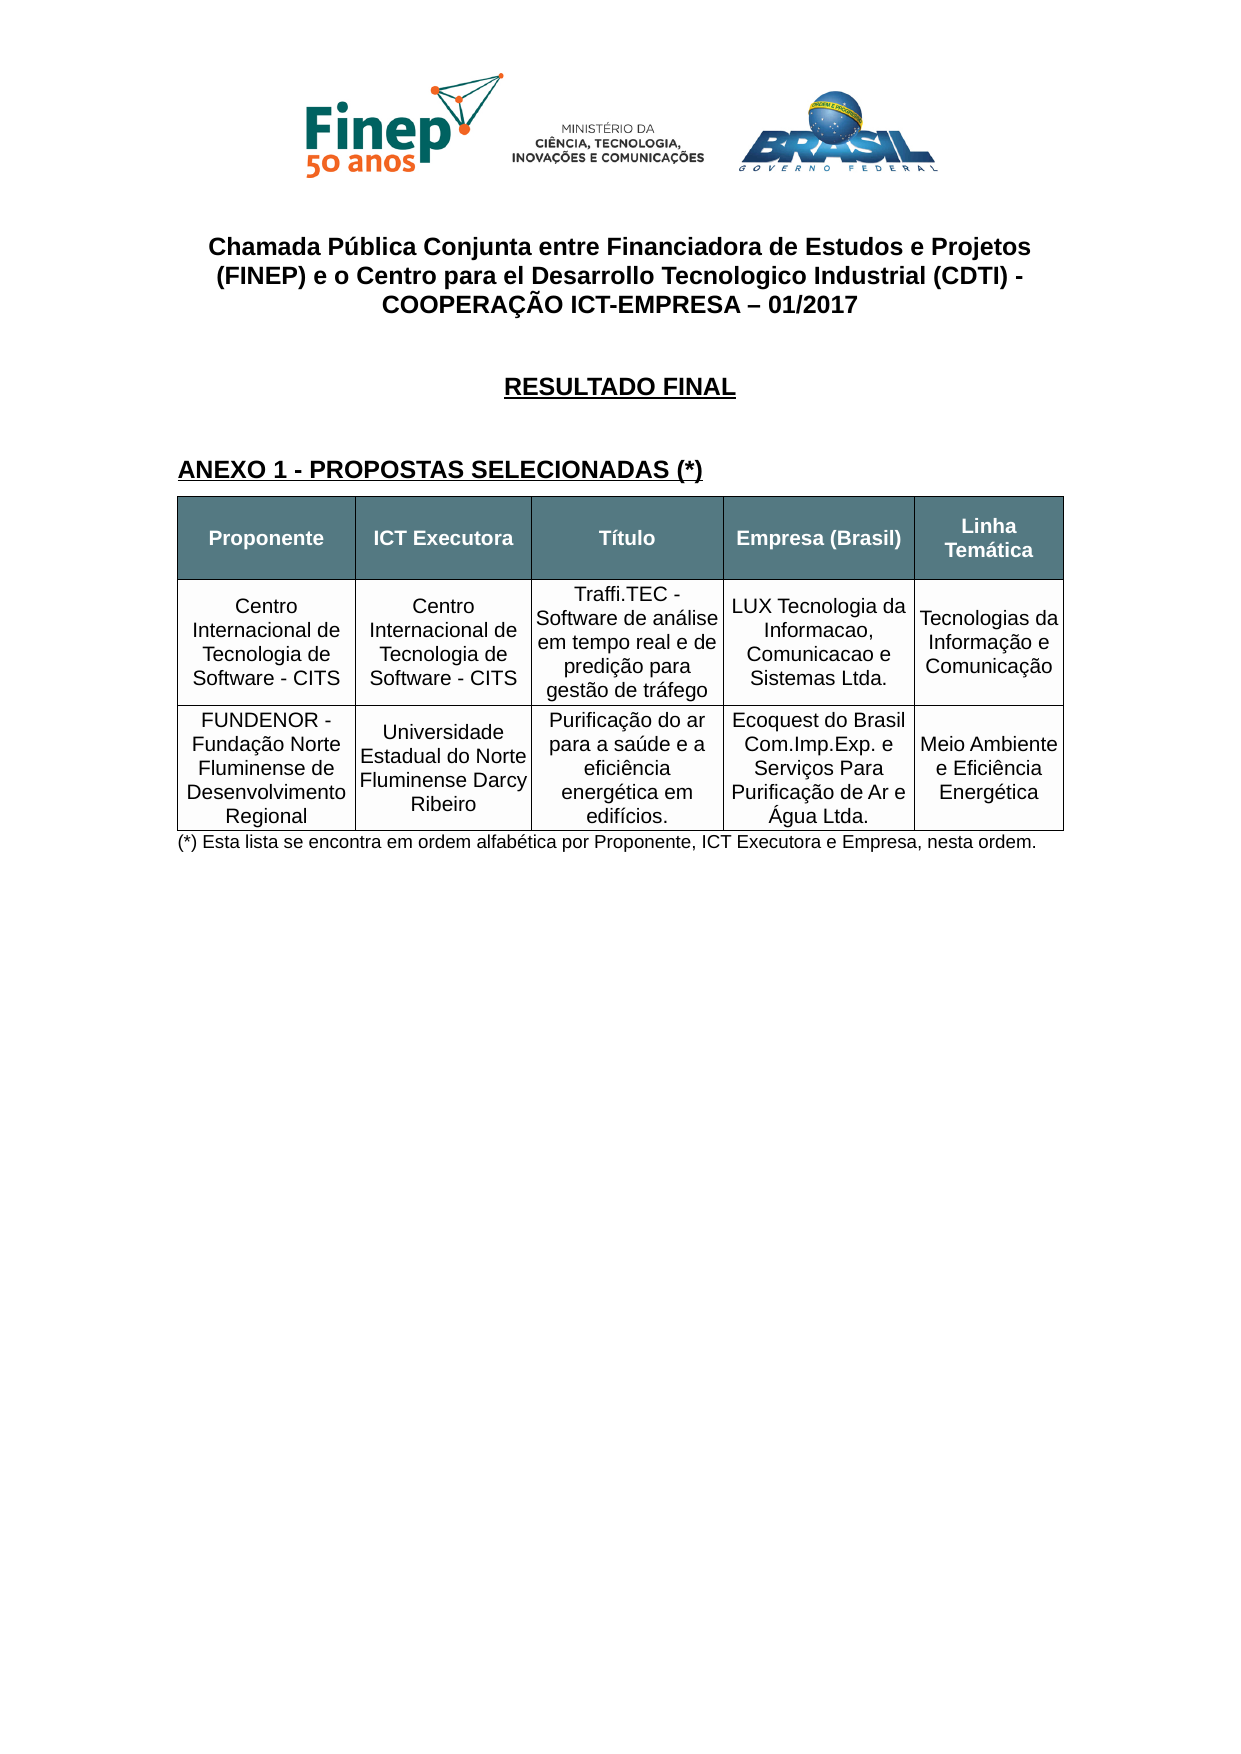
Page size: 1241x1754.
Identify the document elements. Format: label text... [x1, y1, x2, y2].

table_cell Traffi.TEC - Software de análise em tempo real e de predição para gestão de tráfego [532, 580, 723, 704]
table_cell LUX Tecnologia da Informacao, Comunicacao e Sistemas Ltda. [724, 580, 914, 704]
text ANEXO 1 - PROPOSTAS SELECIONADAS (*) [177, 455, 1063, 483]
table_header Linha Temática [915, 497, 1063, 579]
table_cell Universidade Estadual do Norte Fluminense Darcy Ribeiro [356, 706, 531, 830]
table_cell Meio Ambiente e Eficiência Energética [915, 706, 1063, 830]
table_cell Centro Internacional de Tecnologia de Software - CITS [178, 580, 355, 704]
text (*) Esta lista se encontra em ordem alfabética por Proponente, ICT Executora e Empresa, nesta ordem. [177, 831, 1063, 852]
table_header Título [532, 497, 723, 579]
table_cell Centro Internacional de Tecnologia de Software - CITS [356, 580, 531, 704]
text Chamada Pública Conjunta entre Financiadora de Estudos e Projetos (FINEP) e o Centro para el Desarrollo Tecnologico Industrial (CDTI) - COOPERAÇÃO ICT-EMPRESA – 01/2017 [177, 232, 1063, 318]
table_cell Ecoquest do Brasil Com.Imp.Exp. e Serviços Para Purificação de Ar e Água Ltda. [724, 706, 914, 830]
table_header Proponente [178, 497, 355, 579]
table_cell Purificação do ar para a saúde e a eficiência energética em edifícios. [532, 706, 723, 830]
table_header ICT Executora [356, 497, 531, 579]
table_cell Tecnologias da Informação e Comunicação [915, 580, 1063, 704]
table_cell FUNDENOR - Fundação Norte Fluminense de Desenvolvimento Regional [178, 706, 355, 830]
text RESULTADO FINAL [177, 372, 1063, 401]
picture [301, 59, 940, 204]
table_header Empresa (Brasil) [724, 497, 914, 579]
